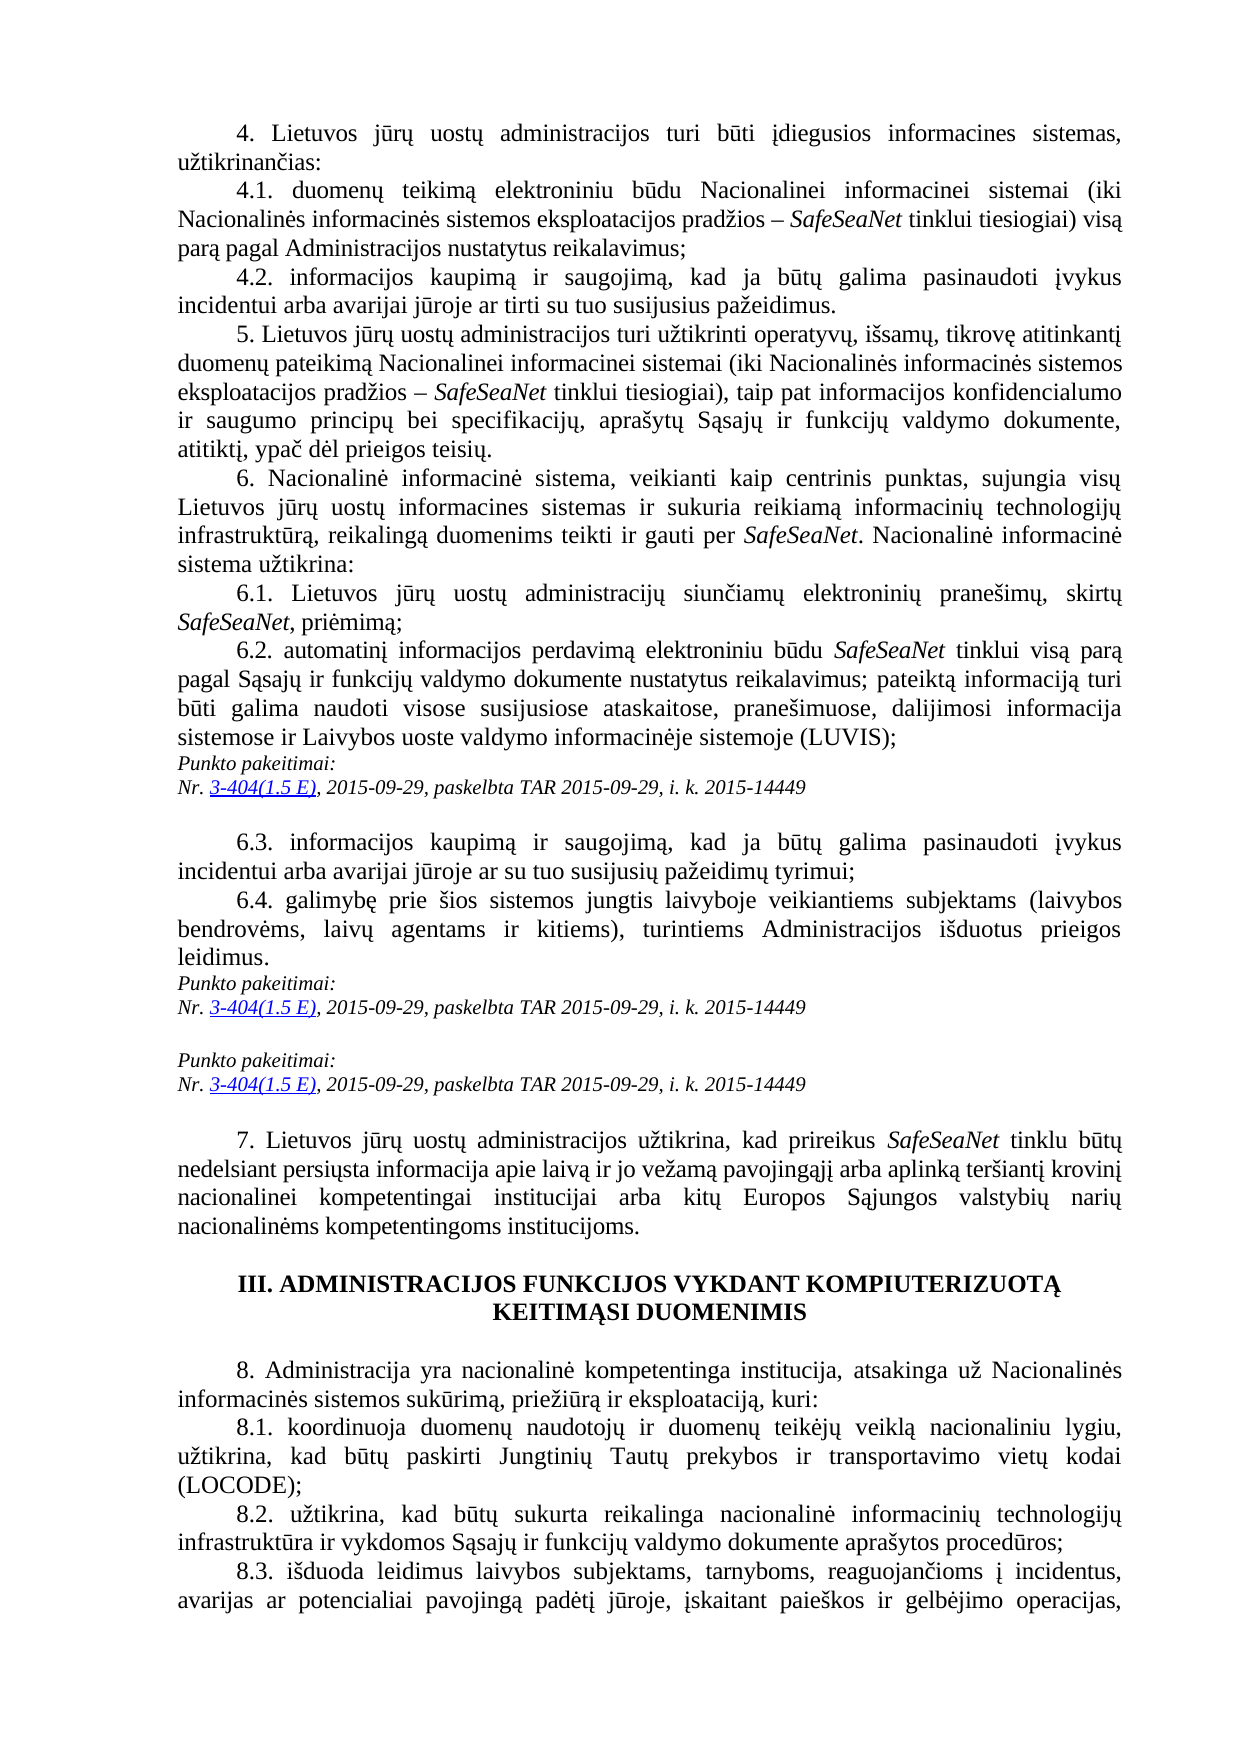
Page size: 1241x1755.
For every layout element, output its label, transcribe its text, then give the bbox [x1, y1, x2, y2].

text 8.2. užtikrina, kad būtų sukurta reikalinga nacionalinė informacinių technologijų infrastruktūra ir vykdomos Sąsajų ir funkcijų valdymo dokumente aprašytos procedūros; [177, 1499, 1122, 1556]
text III. ADMINISTRACIJOS FUNKCIJOS VYKDANT KOMPIUTERIZUOTĄ KEITIMĄSI DUOMENIMIS [177, 1269, 1122, 1326]
text 6.4. galimybę prie šios sistemos jungtis laivyboje veikiantiems subjektams (laivybos bendrovėms, laivų agentams ir kitiems), turintiems Administracijos išduotus prieigos leidimus. [177, 885, 1122, 971]
text 8.1. koordinuoja duomenų naudotojų ir duomenų teikėjų veiklą nacionaliniu lygiu, užtikrina, kad būtų paskirti Jungtinių Tautų prekybos ir transportavimo vietų kodai (LOCODE); [177, 1412, 1122, 1499]
text 4.2. informacijos kaupimą ir saugojimą, kad ja būtų galima pasinaudoti įvykus incidentui arba avarijai jūroje ar tirti su tuo susijusius pažeidimus. [177, 262, 1122, 319]
text 4. Lietuvos jūrų uostų administracijos turi būti įdiegusios informacines sistemas, užtikrinančias: [177, 118, 1122, 176]
text 4.1. duomenų teikimą elektroniniu būdu Nacionalinei informacinei sistemai (iki Nacionalinės informacinės sistemos eksploatacijos pradžios – SafeSeaNet tinklui tiesiogiai) visą parą pagal Administracijos nustatytus reikalavimus; [177, 176, 1122, 262]
text Nr. 3-404(1.5 E), 2015-09-29, paskelbta TAR 2015-09-29, i. k. 2015-14449 [177, 995, 1122, 1019]
text 6.1. Lietuvos jūrų uostų administracijų siunčiamų elektroninių pranešimų, skirtų SafeSeaNet, priėmimą; [177, 578, 1122, 636]
text 8.3. išduoda leidimus laivybos subjektams, tarnyboms, reaguojančioms į incidentus, avarijas ar potencialiai pavojingą padėtį jūroje, įskaitant paieškos ir gelbėjimo operacijas, [177, 1556, 1122, 1614]
text Nr. 3-404(1.5 E), 2015-09-29, paskelbta TAR 2015-09-29, i. k. 2015-14449 [177, 775, 1122, 799]
text Punkto pakeitimai: [177, 971, 1122, 995]
text 6.2. automatinį informacijos perdavimą elektroniniu būdu SafeSeaNet tinklui visą parą pagal Sąsajų ir funkcijų valdymo dokumente nustatytus reikalavimus; pateiktą informaciją turi būti galima naudoti visose susijusiose ataskaitose, pranešimuose, dalijimosi informacija sistemose ir Laivybos uoste valdymo informacinėje sistemoje (LUVIS); [177, 636, 1122, 751]
text Punkto pakeitimai: [177, 751, 1122, 775]
text 6. Nacionalinė informacinė sistema, veikianti kaip centrinis punktas, sujungia visų Lietuvos jūrų uostų informacines sistemas ir sukuria reikiamą informacinių technologijų infrastruktūrą, reikalingą duomenims teikti ir gauti per SafeSeaNet. Nacionalinė informacinė sistema užtikrina: [177, 463, 1122, 578]
text 7. Lietuvos jūrų uostų administracijos užtikrina, kad prireikus SafeSeaNet tinklu būtų nedelsiant persiųsta informacija apie laivą ir jo vežamą pavojingąjį arba aplinką teršiantį krovinį nacionalinei kompetentingai institucijai arba kitų Europos Sąjungos valstybių narių nacionalinėms kompetentingoms institucijoms. [177, 1125, 1122, 1240]
text Nr. 3-404(1.5 E), 2015-09-29, paskelbta TAR 2015-09-29, i. k. 2015-14449 [177, 1072, 1122, 1096]
text 8. Administracija yra nacionalinė kompetentinga institucija, atsakinga už Nacionalinės informacinės sistemos sukūrimą, priežiūrą ir eksploataciją, kuri: [177, 1355, 1122, 1412]
text 6.3. informacijos kaupimą ir saugojimą, kad ja būtų galima pasinaudoti įvykus incidentui arba avarijai jūroje ar su tuo susijusių pažeidimų tyrimui; [177, 827, 1122, 885]
text Punkto pakeitimai: [177, 1048, 1122, 1072]
text 5. Lietuvos jūrų uostų administracijos turi užtikrinti operatyvų, išsamų, tikrovę atitinkantį duomenų pateikimą Nacionalinei informacinei sistemai (iki Nacionalinės informacinės sistemos eksploatacijos pradžios – SafeSeaNet tinklui tiesiogiai), taip pat informacijos konfidencialumo ir saugumo principų bei specifikacijų, aprašytų Sąsajų ir funkcijų valdymo dokumente, atitiktį, ypač dėl prieigos teisių. [177, 319, 1122, 463]
